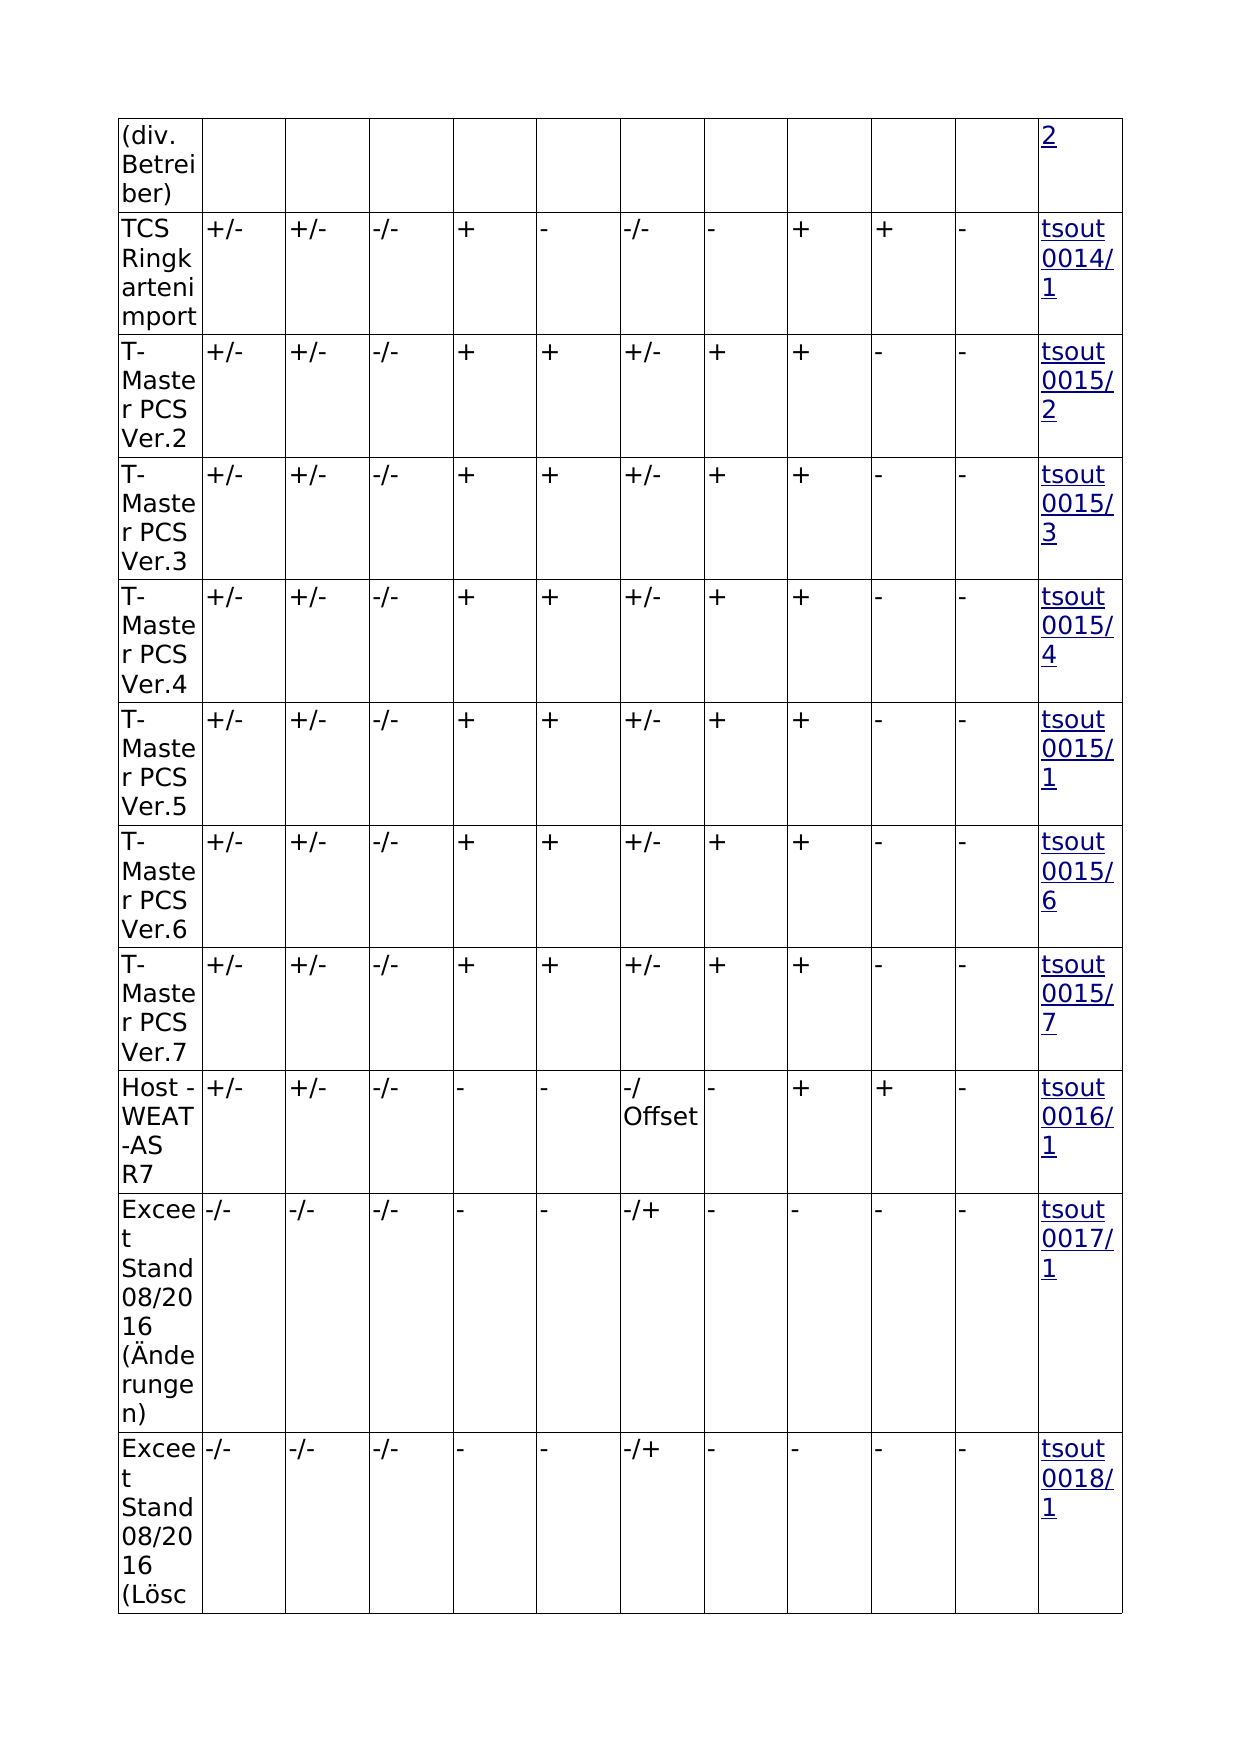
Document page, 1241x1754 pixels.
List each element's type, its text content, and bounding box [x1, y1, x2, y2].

table_cell - [705, 1194, 787, 1432]
table_cell tsout0015/1 [1039, 703, 1122, 824]
table_cell + [537, 580, 620, 702]
table_cell + [454, 213, 536, 334]
table_cell +/- [203, 1071, 285, 1192]
table_cell +/- [203, 213, 285, 334]
table_cell + [788, 213, 871, 334]
table_cell [203, 119, 285, 212]
table_cell tsout0015/7 [1039, 948, 1122, 1070]
table_cell +/- [203, 458, 285, 579]
table_cell +/- [203, 580, 285, 702]
table_cell +/- [286, 213, 369, 334]
table_cell + [788, 826, 871, 947]
table_cell +/- [203, 703, 285, 824]
table_cell - [705, 1433, 787, 1613]
table_cell + [454, 580, 536, 702]
table_cell +/- [621, 948, 704, 1070]
table_cell [872, 119, 955, 212]
table_cell T-Master PCS Ver.6 [119, 826, 202, 947]
table_cell - [537, 1433, 620, 1613]
table_cell - [454, 1194, 536, 1432]
table_cell + [705, 826, 787, 947]
table_cell - [705, 1071, 787, 1192]
table_cell T-Master PCS Ver.5 [119, 703, 202, 824]
table_cell - [872, 826, 955, 947]
table_cell +/- [203, 826, 285, 947]
table_cell -/- [370, 826, 453, 947]
table_cell + [788, 335, 871, 457]
table_cell + [454, 703, 536, 824]
table_cell - [956, 580, 1038, 702]
table_cell - [705, 213, 787, 334]
table_cell + [705, 703, 787, 824]
table_cell +/- [286, 335, 369, 457]
table_cell - [788, 1194, 871, 1432]
table_cell + [705, 948, 787, 1070]
table_cell - [872, 703, 955, 824]
table_cell - [956, 826, 1038, 947]
table_cell +/- [286, 1071, 369, 1192]
table_cell + [537, 948, 620, 1070]
table_cell tsout0015/6 [1039, 826, 1122, 947]
table_cell - [956, 335, 1038, 457]
table_cell +/- [286, 458, 369, 579]
table_cell -/- [286, 1194, 369, 1432]
table_cell +/- [621, 703, 704, 824]
table_cell - [956, 703, 1038, 824]
table_cell +/- [203, 335, 285, 457]
table_cell + [788, 1071, 871, 1192]
table_cell + [454, 826, 536, 947]
table_cell [537, 119, 620, 212]
table_cell - [788, 1433, 871, 1613]
table_cell + [454, 458, 536, 579]
table_cell -/- [370, 1194, 453, 1432]
table_cell [370, 119, 453, 212]
table_cell - [872, 458, 955, 579]
table_cell + [705, 580, 787, 702]
table_cell -/+ [621, 1194, 704, 1432]
table_cell tsout0018/1 [1039, 1433, 1122, 1613]
table_cell -/- [370, 213, 453, 334]
table_cell - [872, 580, 955, 702]
table_cell -/- [370, 1433, 453, 1613]
table_cell +/- [203, 948, 285, 1070]
table_cell +/- [621, 580, 704, 702]
table_cell [621, 119, 704, 212]
table_cell + [537, 458, 620, 579]
table_cell - [537, 1071, 620, 1192]
table_cell -/- [621, 213, 704, 334]
table_cell - [705, 119, 787, 212]
table_cell Exceet Stand 08/2016 (Lösc [119, 1433, 202, 1613]
table_cell [286, 119, 369, 212]
table_cell - [872, 1194, 955, 1432]
table_cell tsout0016/1 [1039, 1071, 1122, 1192]
table_cell +/- [621, 826, 704, 947]
table_cell Host - WEAT-AS R7 [119, 1071, 202, 1192]
table_cell (div. Betreiber) [119, 119, 202, 212]
table_cell -/- [286, 1433, 369, 1613]
table_cell - [956, 1433, 1038, 1613]
table_cell T-Master PCS Ver.3 [119, 458, 202, 579]
table_cell - [872, 948, 955, 1070]
table_cell - [537, 213, 620, 334]
table_cell -/- [370, 948, 453, 1070]
table_cell -/- [203, 1433, 285, 1613]
table_cell +/- [286, 580, 369, 702]
table_cell + [788, 580, 871, 702]
table_cell +/- [621, 458, 704, 579]
table_cell tsout0017/1 [1039, 1194, 1122, 1432]
table_cell + [705, 458, 787, 579]
table_cell -/- [370, 703, 453, 824]
table_cell tsout0015/3 [1039, 458, 1122, 579]
table_cell 2 [1039, 119, 1122, 212]
table_cell [454, 119, 536, 212]
table_cell - [454, 1071, 536, 1192]
table_cell - [537, 1194, 620, 1432]
table_cell + [537, 703, 620, 824]
table_cell -/- [370, 580, 453, 702]
table_cell +/- [286, 948, 369, 1070]
table_cell + [454, 948, 536, 1070]
table_cell -/- [203, 1194, 285, 1432]
table_cell tsout0015/2 [1039, 335, 1122, 457]
table_cell TCS Ringkartenimport [119, 213, 202, 334]
table_cell + [788, 458, 871, 579]
table_cell -/+ [621, 1433, 704, 1613]
table_cell + [537, 335, 620, 457]
table_cell T-Master PCS Ver.4 [119, 580, 202, 702]
table_cell -/- [370, 335, 453, 457]
table_cell [788, 119, 871, 212]
table_cell tsout0015/4 [1039, 580, 1122, 702]
table_cell - [956, 1194, 1038, 1432]
table_cell - [956, 119, 1038, 212]
table_cell +/- [621, 335, 704, 457]
table_cell tsout0014/1 [1039, 213, 1122, 334]
table_cell - [454, 1433, 536, 1613]
table_cell + [788, 948, 871, 1070]
table_cell -/- [370, 458, 453, 579]
table_cell + [705, 335, 787, 457]
table_cell +/- [286, 703, 369, 824]
table_cell + [872, 1071, 955, 1192]
table_cell T-Master PCS Ver.7 [119, 948, 202, 1070]
table_cell - [956, 458, 1038, 579]
table_cell - [956, 948, 1038, 1070]
table_cell T-Master PCS Ver.2 [119, 335, 202, 457]
table_cell - [872, 1433, 955, 1613]
table_cell + [872, 213, 955, 334]
table_cell -/Offset [621, 1071, 704, 1192]
table_cell Exceet Stand 08/2016 (Änderungen) [119, 1194, 202, 1432]
table_cell + [454, 335, 536, 457]
table_cell -/- [370, 1071, 453, 1192]
table_cell +/- [286, 826, 369, 947]
table_cell + [537, 826, 620, 947]
table_cell - [872, 335, 955, 457]
table_cell - [956, 1071, 1038, 1192]
table_cell - [956, 213, 1038, 334]
table_cell + [788, 703, 871, 824]
